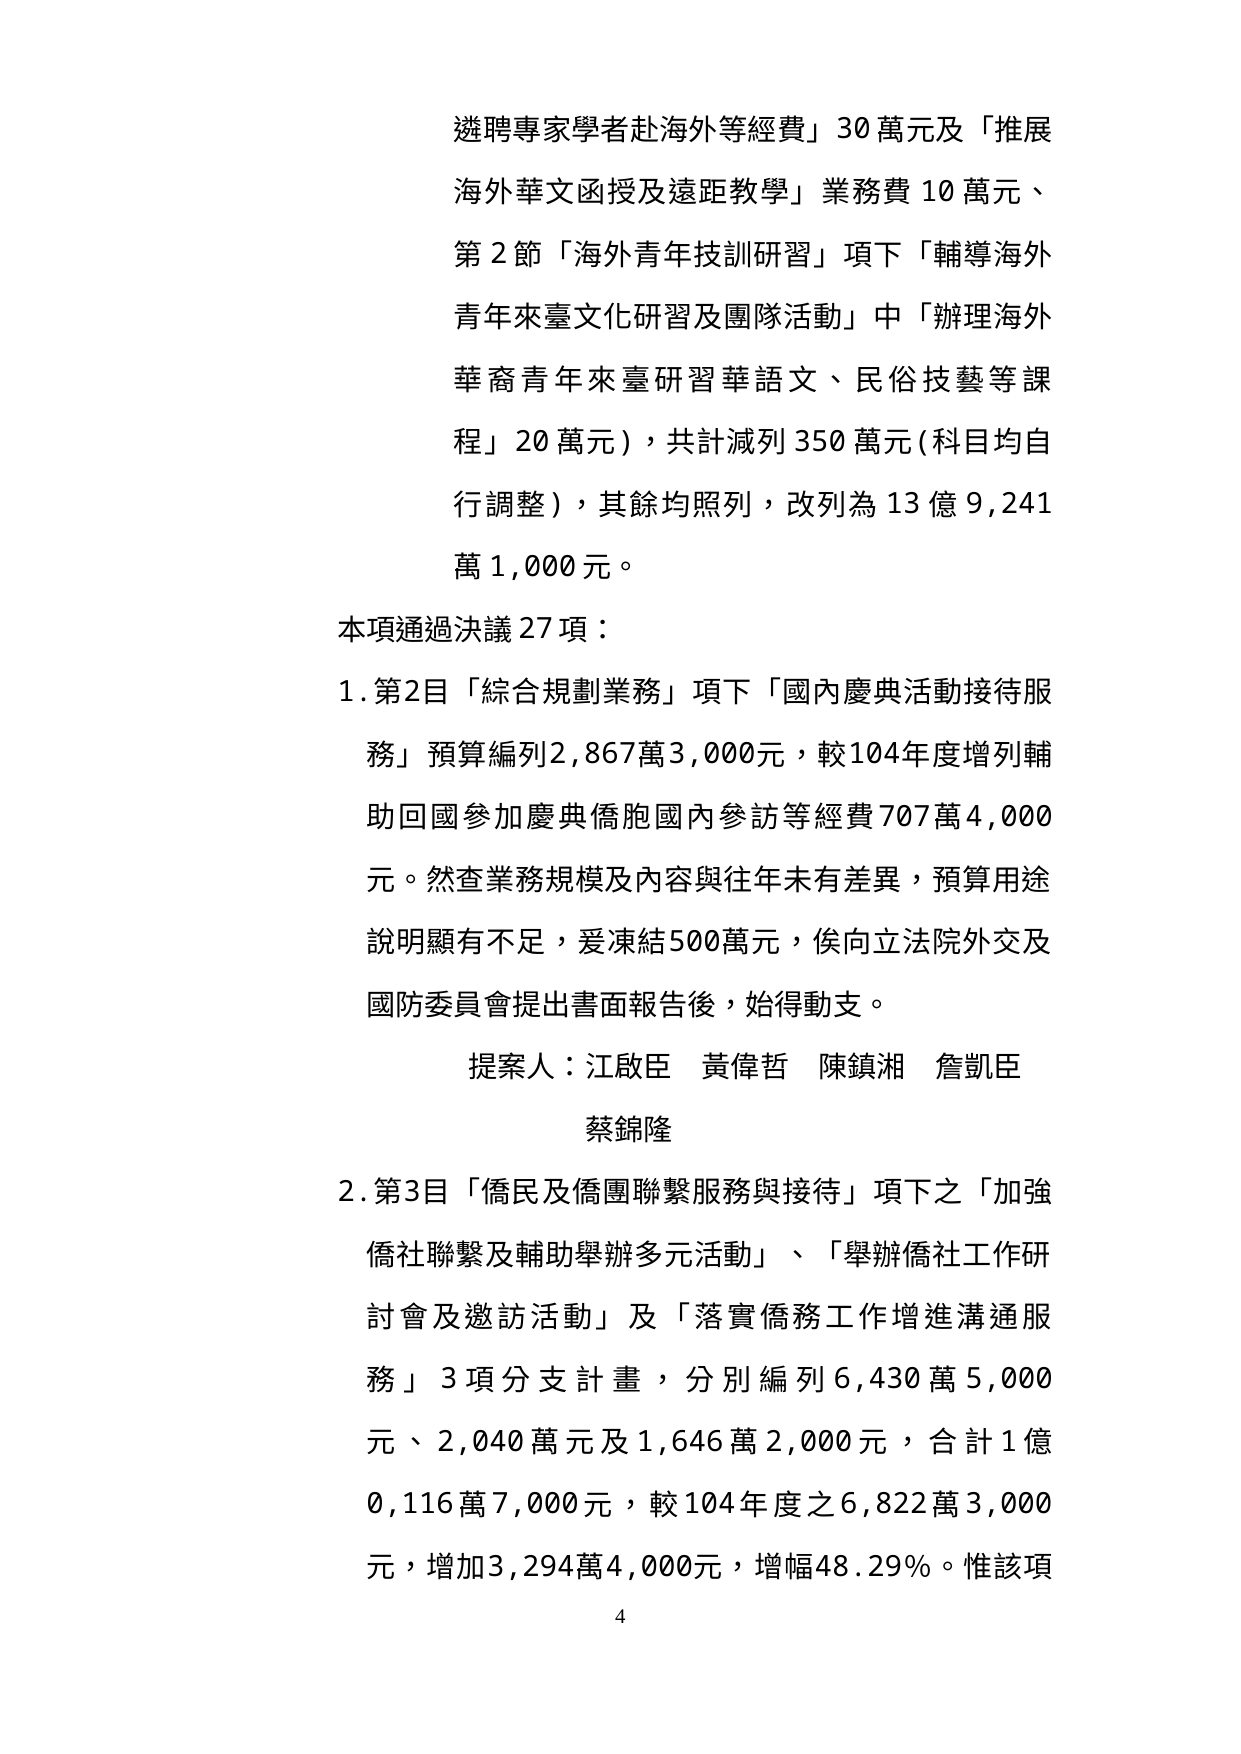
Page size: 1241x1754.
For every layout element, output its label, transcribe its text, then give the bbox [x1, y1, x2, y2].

text 遴聘專家學者赴海外等經費」30萬元及「推展海外華文函授及遠距教學」業務費10萬元、第2節「海外青年技訓研習」項下「輔導海外青年來臺文化研習及團隊活動」中「辦理海外華裔青年來臺研習華語文、民俗技藝等課程」20萬元)，共計減列350萬元(科目均自行調整)，其餘均照列，改列為13億9,241萬1,000元。 [337, 96, 1053, 596]
text 1.第2目「綜合規劃業務」項下「國內慶典活動接待服務」預算編列2,867萬3,000元，較104年度增列輔助回國參加慶典僑胞國內參訪等經費707萬4,000元。然查業務規模及內容與往年未有差異，預算用途說明顯有不足，爰凍結500萬元，俟向立法院外交及國防委員會提出書面報告後，始得動支。 [337, 659, 1053, 1034]
text 提案人：江啟臣 黃偉哲 陳鎮湘 詹凱臣 [337, 1034, 1053, 1096]
text 2.第3目「僑民及僑團聯繫服務與接待」項下之「加強僑社聯繫及輔助舉辦多元活動」、「舉辦僑社工作研討會及邀訪活動」及「落實僑務工作增進溝通服務」3項分支計畫，分別編列6,430萬5,000元、2,040萬元及1,646萬2,000元，合計1億0,116萬7,000元，較104年度之6,822萬3,000元，增加3,294萬4,000元，增幅48.29％。惟該項 [337, 1159, 1053, 1596]
text 蔡錦隆 [381, 1096, 1053, 1159]
text 本項通過決議27項： [337, 596, 1053, 659]
